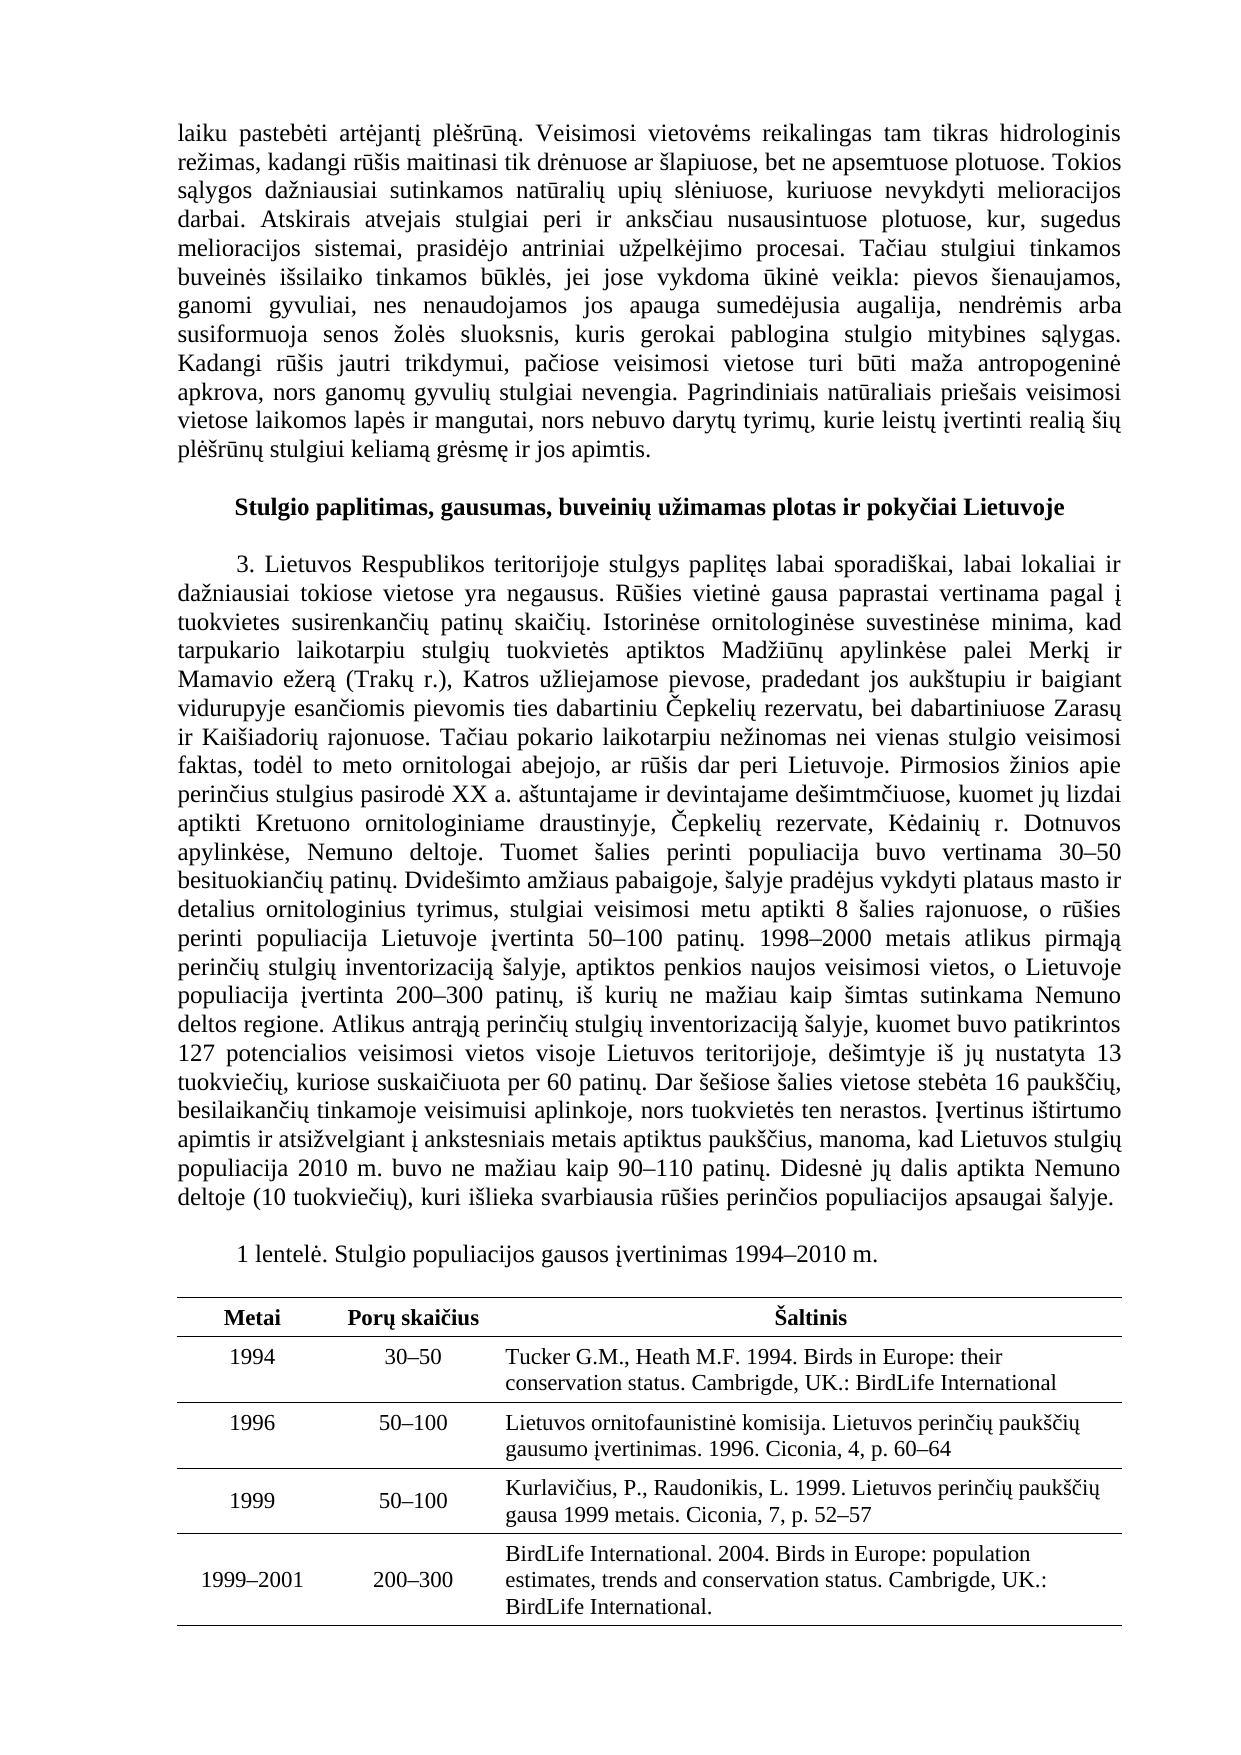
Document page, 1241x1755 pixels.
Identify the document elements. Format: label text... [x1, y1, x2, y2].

text 1 lentelė. Stulgio populiacijos gausos įvertinimas 1994–2010 m. [177, 1239, 1122, 1268]
table_cell 50–100 [327, 1469, 499, 1533]
table_header Šaltinis [499, 1298, 1122, 1336]
table_cell 50–100 [327, 1403, 499, 1467]
table_cell Tucker G.M., Heath M.F. 1994. Birds in Europe: their conservation status. Cambrigde, UK.: BirdLife International [499, 1337, 1122, 1402]
text 3. Lietuvos Respublikos teritorijoje stulgys paplitęs labai sporadiškai, labai lokaliai ir dažniausiai tokiose vietose yra negausus. Rūšies vietinė gausa paprastai vertinama pagal į tuokvietes susirenkančių patinų skaičių. Istorinėse ornitologinėse suvestinėse minima, kad tarpukario laikotarpiu stulgių tuokvietės aptiktos Madžiūnų apylinkėse palei Merkį ir Mamavio ežerą (Trakų r.), Katros užliejamose pievose, pradedant jos aukštupiu ir baigiant vidurupyje esančiomis pievomis ties dabartiniu Čepkelių rezervatu, bei dabartiniuose Zarasų ir Kaišiadorių rajonuose. Tačiau pokario laikotarpiu nežinomas nei vienas stulgio veisimosi faktas, todėl to meto ornitologai abejojo, ar rūšis dar peri Lietuvoje. Pirmosios žinios apie perinčius stulgius pasirodė XX a. aštuntajame ir devintajame dešimtmčiuose, kuomet jų lizdai aptikti Kretuono ornitologiniame draustinyje, Čepkelių rezervate, Kėdainių r. Dotnuvos apylinkėse, Nemuno deltoje. Tuomet šalies perinti populiacija buvo vertinama 30–50 besituokiančių patinų. Dvidešimto amžiaus pabaigoje, šalyje pradėjus vykdyti plataus masto ir detalius ornitologinius tyrimus, stulgiai veisimosi metu aptikti 8 šalies rajonuose, o rūšies perinti populiacija Lietuvoje įvertinta 50–100 patinų. 1998–2000 metais atlikus pirmąją perinčių stulgių inventorizaciją šalyje, aptiktos penkios naujos veisimosi vietos, o Lietuvoje populiacija įvertinta 200–300 patinų, iš kurių ne mažiau kaip šimtas sutinkama Nemuno deltos regione. Atlikus antrąją perinčių stulgių inventorizaciją šalyje, kuomet buvo patikrintos 127 potencialios veisimosi vietos visoje Lietuvos teritorijoje, dešimtyje iš jų nustatyta 13 tuokviečių, kuriose suskaičiuota per 60 patinų. Dar šešiose šalies vietose stebėta 16 paukščių, besilaikančių tinkamoje veisimuisi aplinkoje, nors tuokvietės ten nerastos. Įvertinus ištirtumo apimtis ir atsižvelgiant į ankstesniais metais aptiktus paukščius, manoma, kad Lietuvos stulgių populiacija 2010 m. buvo ne mažiau kaip 90–110 patinų. Didesnė jų dalis aptikta Nemuno deltoje (10 tuokviečių), kuri išlieka svarbiausia rūšies perinčios populiacijos apsaugai šalyje. [177, 549, 1122, 1239]
table_cell 200–300 [327, 1534, 499, 1625]
table_cell 1994 [177, 1337, 327, 1402]
table_cell 1999 [177, 1469, 327, 1533]
table_cell 1996 [177, 1403, 327, 1467]
table_cell BirdLife International. 2004. Birds in Europe: population estimates, trends and conservation status. Cambrigde, UK.: BirdLife International. [499, 1534, 1122, 1625]
text laiku pastebėti artėjantį plėšrūną. Veisimosi vietovėms reikalingas tam tikras hidrologinis režimas, kadangi rūšis maitinasi tik drėnuose ar šlapiuose, bet ne apsemtuose plotuose. Tokios sąlygos dažniausiai sutinkamos natūralių upių slėniuose, kuriuose nevykdyti melioracijos darbai. Atskirais atvejais stulgiai peri ir anksčiau nusausintuose plotuose, kur, sugedus melioracijos sistemai, prasidėjo antriniai užpelkėjimo procesai. Tačiau stulgiui tinkamos buveinės išsilaiko tinkamos būklės, jei jose vykdoma ūkinė veikla: pievos šienaujamos, ganomi gyvuliai, nes nenaudojamos jos apauga sumedėjusia augalija, nendrėmis arba susiformuoja senos žolės sluoksnis, kuris gerokai pablogina stulgio mitybines sąlygas. Kadangi rūšis jautri trikdymui, pačiose veisimosi vietose turi būti maža antropogeninė apkrova, nors ganomų gyvulių stulgiai nevengia. Pagrindiniais natūraliais priešais veisimosi vietose laikomos lapės ir mangutai, nors nebuvo darytų tyrimų, kurie leistų įvertinti realią šių plėšrūnų stulgiui keliamą grėsmę ir jos apimtis. [177, 118, 1122, 463]
table_cell Lietuvos ornitofaunistinė komisija. Lietuvos perinčių paukščių gausumo įvertinimas. 1996. Ciconia, 4, p. 60–64 [499, 1403, 1122, 1467]
text Stulgio paplitimas, gausumas, buveinių užimamas plotas ir pokyčiai Lietuvoje [177, 492, 1122, 521]
table_header Metai [177, 1298, 327, 1336]
table_cell Kurlavičius, P., Raudonikis, L. 1999. Lietuvos perinčių paukščių gausa 1999 metais. Ciconia, 7, p. 52–57 [499, 1469, 1122, 1533]
table_cell 30–50 [327, 1337, 499, 1402]
table_header Porų skaičius [327, 1298, 499, 1336]
table_cell 1999–2001 [177, 1534, 327, 1625]
